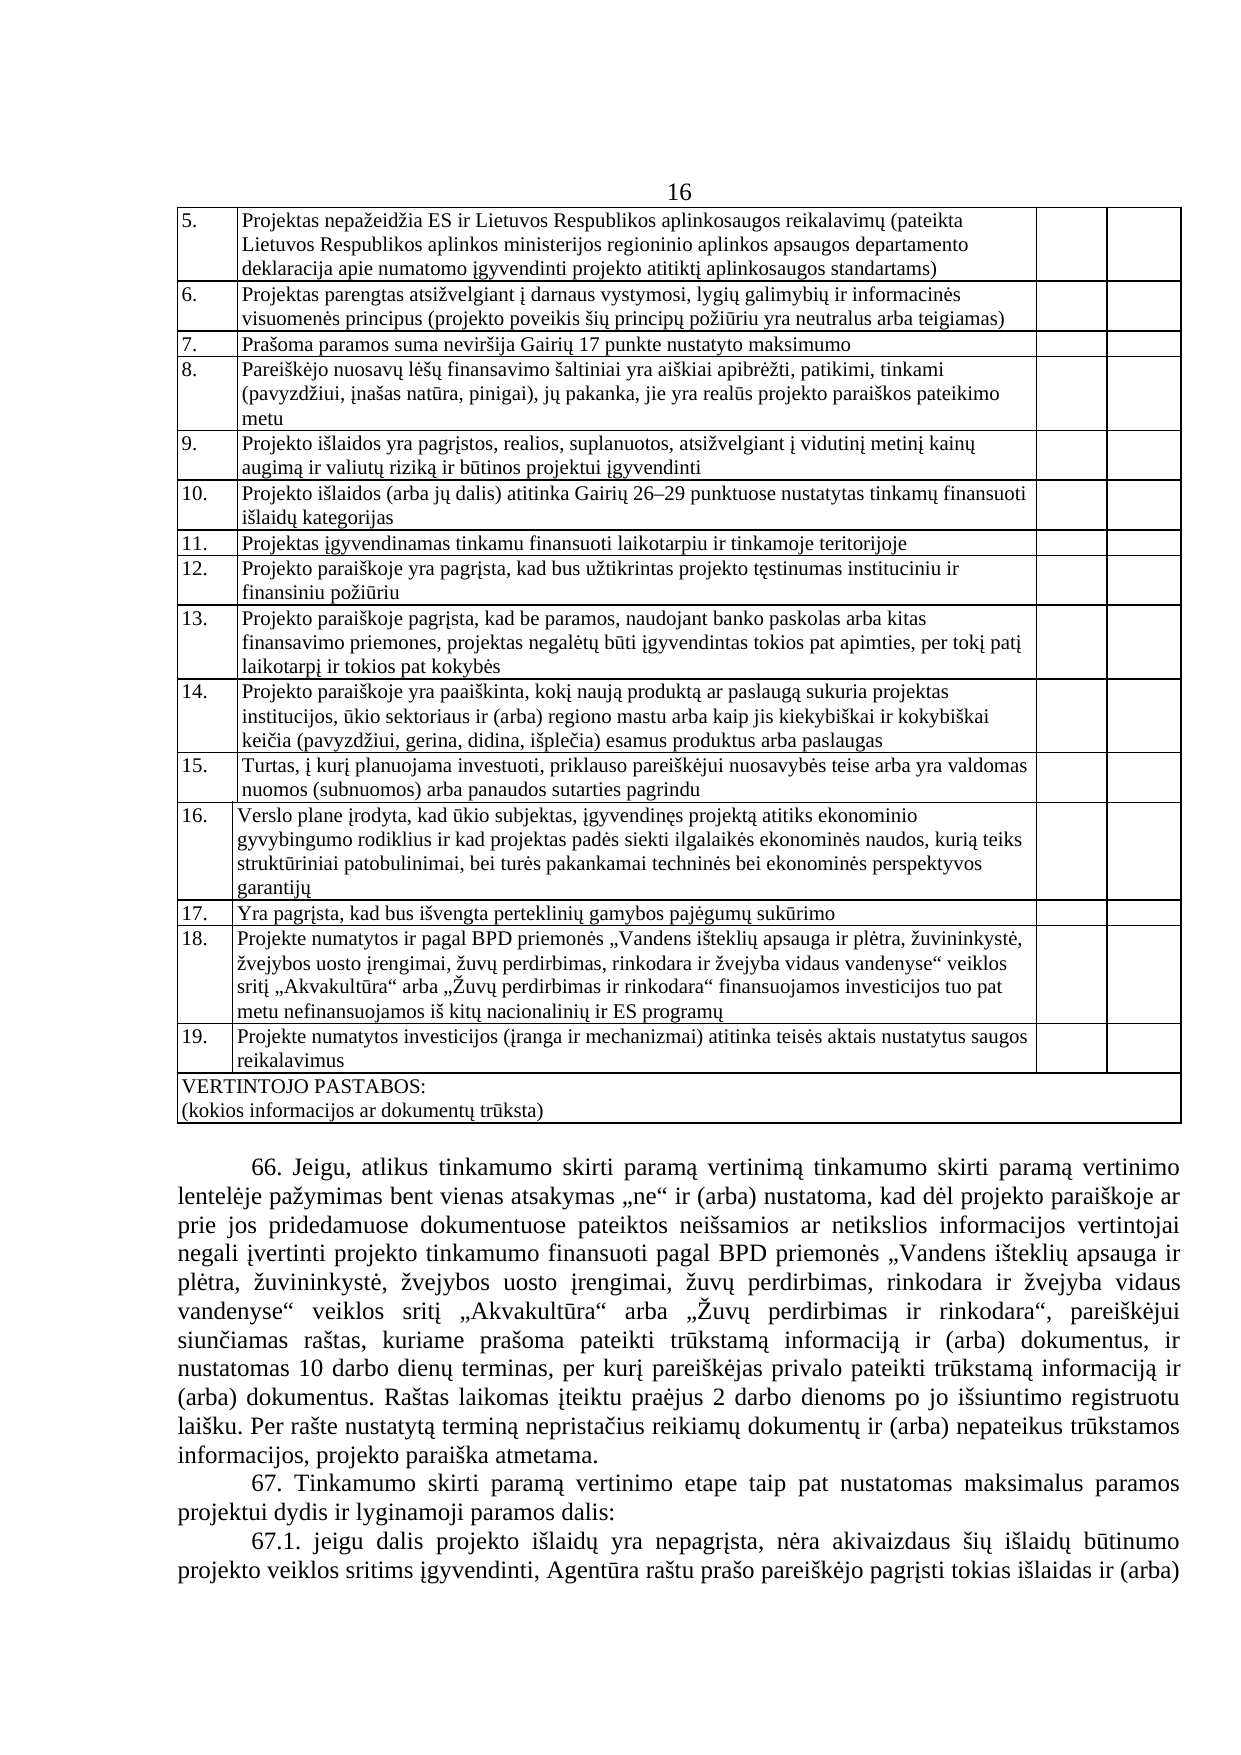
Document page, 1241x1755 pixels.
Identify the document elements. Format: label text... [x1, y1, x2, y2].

table_cell [1108, 680, 1180, 752]
table_cell [1037, 1024, 1106, 1072]
table_cell [1037, 606, 1106, 678]
table_cell [1037, 803, 1106, 899]
table_cell 15. [178, 753, 237, 801]
table_cell 14. [178, 680, 237, 752]
table_cell 10. [178, 481, 237, 529]
table_cell [1037, 431, 1106, 479]
table_cell [1108, 208, 1180, 280]
table_cell 6. [178, 282, 237, 330]
table_cell [1108, 357, 1180, 429]
table_cell [1037, 926, 1106, 1023]
table_cell 17. [228, 901, 232, 925]
table_cell 7. [233, 332, 237, 356]
table_cell [1037, 282, 1106, 330]
table_cell 13. [178, 606, 237, 678]
table_cell [1108, 556, 1180, 604]
text 67.1. jeigu dalis projekto išlaidų yra nepagrįsta, nėra akivaizdaus šių išlaidų būtinumo projekto veiklos sritims įgyvendinti, Agentūra raštu prašo pareiškėjo pagrįsti tokias išlaidas ir (arba) [177, 1526, 1181, 1583]
table_cell [1037, 680, 1106, 752]
table_cell [1108, 282, 1180, 330]
table_cell [1037, 357, 1106, 429]
table_cell [1108, 481, 1180, 529]
table_cell [1037, 531, 1041, 554]
table_cell [1108, 803, 1180, 899]
table_cell 8. [178, 357, 237, 429]
table_cell [1037, 753, 1106, 801]
table_cell 9. [178, 431, 237, 479]
table_cell 11. [233, 531, 237, 554]
table_cell [1037, 332, 1041, 356]
table_cell 5. [178, 208, 237, 280]
table_cell [1037, 481, 1106, 529]
text 67. Tinkamumo skirti paramą vertinimo etape taip pat nustatomas maksimalus paramos projektui dydis ir lyginamoji paramos dalis: [177, 1468, 1181, 1526]
table_cell [1108, 753, 1180, 801]
table_cell 18. [178, 926, 232, 1023]
table_cell 16. [178, 803, 232, 899]
table_cell [1108, 606, 1180, 678]
table_cell [1037, 208, 1106, 280]
table_cell [1108, 1024, 1180, 1072]
table_cell [1108, 926, 1180, 1023]
table_cell [1108, 431, 1180, 479]
text 66. Jeigu, atlikus tinkamumo skirti paramą vertinimą tinkamumo skirti paramą vertinimo lentelėje pažymimas bent vienas atsakymas „ne“ ir (arba) nustatoma, kad dėl projekto paraiškoje ar prie jos pridedamuose dokumentuose pateiktos neišsamios ar netikslios informacijos vertintojai negali įvertinti projekto tinkamumo finansuoti pagal BPD priemonės „Vandens išteklių apsauga ir plėtra, žuvininkystė, žvejybos uosto įrengimai, žuvų perdirbimas, rinkodara ir žvejyba vidaus vandenyse“ veiklos sritį „Akvakultūra“ arba „Žuvų perdirbimas ir rinkodara“, pareiškėjui siunčiamas raštas, kuriame prašoma pateikti trūkstamą informaciją ir (arba) dokumentus, ir nustatomas 10 darbo dienų terminas, per kurį pareiškėjas privalo pateikti trūkstamą informaciją ir (arba) dokumentus. Raštas laikomas įteiktu praėjus 2 darbo dienoms po jo išsiuntimo registruotu laišku. Per rašte nustatytą terminą nepristačius reikiamų dokumentų ir (arba) nepateikus trūkstamos informacijos, projekto paraiška atmetama. [177, 1152, 1181, 1468]
table_cell 12. [178, 556, 237, 604]
table_cell 19. [178, 1024, 232, 1072]
table_cell [1037, 556, 1106, 604]
table_cell [1037, 901, 1041, 925]
